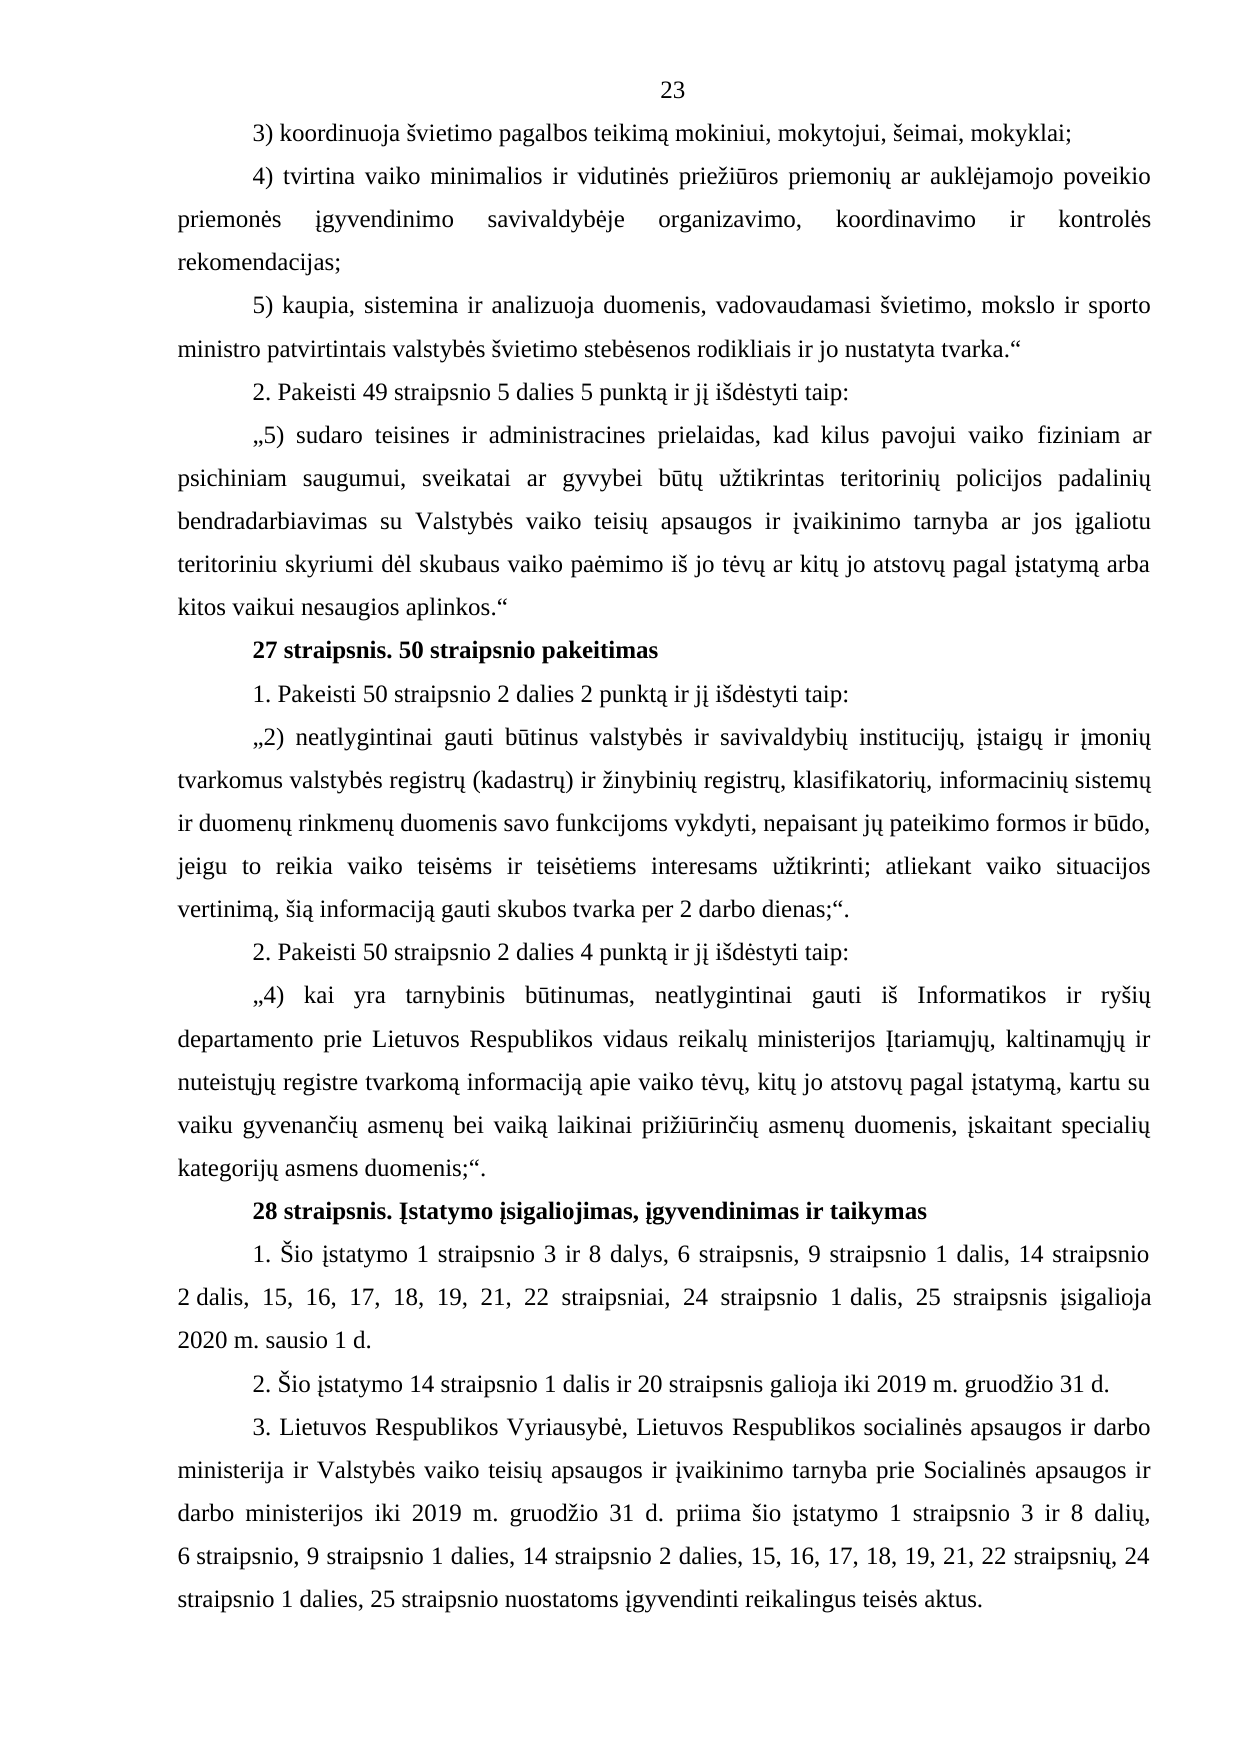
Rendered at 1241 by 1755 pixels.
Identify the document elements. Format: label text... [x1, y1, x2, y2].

text 4) tvirtina vaiko minimalios ir vidutinės priežiūros priemonių ar auklėjamojo poveikio priemonės įgyvendinimo savivaldybėje organizavimo, koordinavimo ir kontrolės rekomendacijas; [177, 161, 1152, 276]
text 1. Pakeisti 50 straipsnio 2 dalies 2 punktą ir jį išdėstyti taip: [177, 679, 1152, 707]
text 1. Šio įstatymo 1 straipsnio 3 ir 8 dalys, 6 straipsnis, 9 straipsnio 1 dalis, 14 straipsnio 2 dalis, 15, 16, 17, 18, 19, 21, 22 straipsniai, 24 straipsnio 1 dalis, 25 straipsnis įsigalioja 2020 m. sausio 1 d. [177, 1239, 1152, 1354]
text 2. Šio įstatymo 14 straipsnio 1 dalis ir 20 straipsnis galioja iki 2019 m. gruodžio 31 d. [177, 1369, 1152, 1397]
text „5) sudaro teisines ir administracines prielaidas, kad kilus pavojui vaiko fiziniam ar psichiniam saugumui, sveikatai ar gyvybei būtų užtikrintas teritorinių policijos padalinių bendradarbiavimas su Valstybės vaiko teisių apsaugos ir įvaikinimo tarnyba ar jos įgaliotu teritoriniu skyriumi dėl skubaus vaiko paėmimo iš jo tėvų ar kitų jo atstovų pagal įstatymą arba kitos vaikui nesaugios aplinkos.“ [177, 420, 1152, 621]
text 28 straipsnis. Įstatymo įsigaliojimas, įgyvendinimas ir taikymas [177, 1196, 1152, 1225]
text 5) kaupia, sistemina ir analizuoja duomenis, vadovaudamasi švietimo, mokslo ir sporto ministro patvirtintais valstybės švietimo stebėsenos rodikliais ir jo nustatyta tvarka.“ [177, 291, 1152, 362]
text „2) neatlygintinai gauti būtinus valstybės ir savivaldybių institucijų, įstaigų ir įmonių tvarkomus valstybės registrų (kadastrų) ir žinybinių registrų, klasifikatorių, informacinių sistemų ir duomenų rinkmenų duomenis savo funkcijoms vykdyti, nepaisant jų pateikimo formos ir būdo, jeigu to reikia vaiko teisėms ir teisėtiems interesams užtikrinti; atliekant vaiko situacijos vertinimą, šią informaciją gauti skubos tvarka per 2 darbo dienas;“. [177, 722, 1152, 923]
text „4) kai yra tarnybinis būtinumas, neatlygintinai gauti iš Informatikos ir ryšių departamento prie Lietuvos Respublikos vidaus reikalų ministerijos Įtariamųjų, kaltinamųjų ir nuteistųjų registre tvarkomą informaciją apie vaiko tėvų, kitų jo atstovų pagal įstatymą, kartu su vaiku gyvenančių asmenų bei vaiką laikinai prižiūrinčių asmenų duomenis, įskaitant specialių kategorijų asmens duomenis;“. [177, 981, 1152, 1182]
text 3) koordinuoja švietimo pagalbos teikimą mokiniui, mokytojui, šeimai, mokyklai; [177, 118, 1152, 147]
text 27 straipsnis. 50 straipsnio pakeitimas [177, 636, 1152, 664]
text 3. Lietuvos Respublikos Vyriausybė, Lietuvos Respublikos socialinės apsaugos ir darbo ministerija ir Valstybės vaiko teisių apsaugos ir įvaikinimo tarnyba prie Socialinės apsaugos ir darbo ministerijos iki 2019 m. gruodžio 31 d. priima šio įstatymo 1 straipsnio 3 ir 8 dalių, 6 straipsnio, 9 straipsnio 1 dalies, 14 straipsnio 2 dalies, 15, 16, 17, 18, 19, 21, 22 straipsnių, 24 straipsnio 1 dalies, 25 straipsnio nuostatoms įgyvendinti reikalingus teisės aktus. [177, 1412, 1152, 1613]
text 2. Pakeisti 50 straipsnio 2 dalies 4 punktą ir jį išdėstyti taip: [177, 937, 1152, 966]
text 2. Pakeisti 49 straipsnio 5 dalies 5 punktą ir jį išdėstyti taip: [177, 377, 1152, 406]
